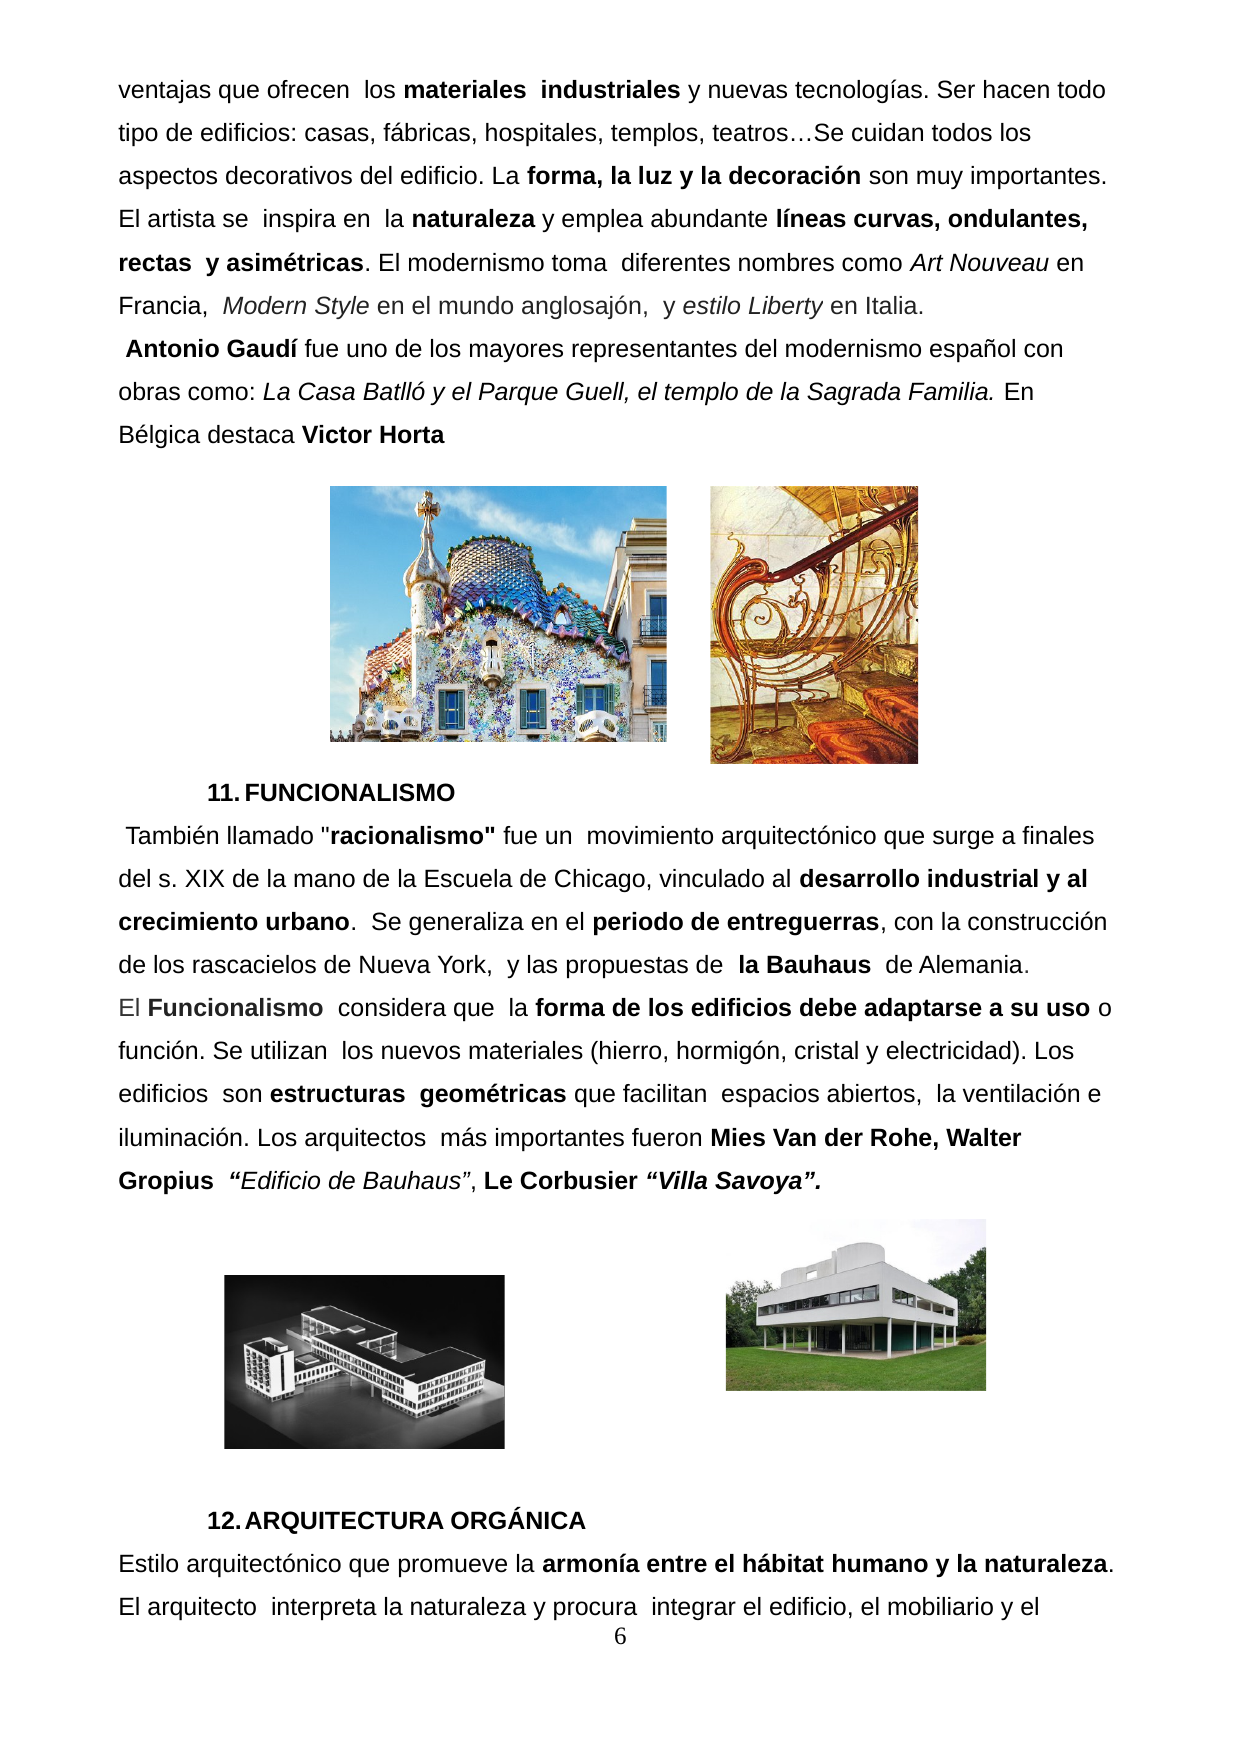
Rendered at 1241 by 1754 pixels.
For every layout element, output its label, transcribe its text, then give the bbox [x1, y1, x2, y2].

text Estilo arquitectónico que promueve la armonía entre el hábitat humano y la naturaleza. El arquitecto interpreta la naturaleza y procura integrar el edificio, el mobiliario y el [118, 1549, 1122, 1621]
text Antonio Gaudí fue uno de los mayores representantes del modernismo español con obras como: La Casa Batlló y el Parque Guell, el templo de la Sagrada Familia. En Bélgica destaca Victor Horta [118, 334, 1122, 449]
list ARQUITECTURA ORGÁNICA [207, 1506, 1122, 1534]
text También llamado "racionalismo" fue un movimiento arquitectónico que surge a finales del s. XIX de la mano de la Escuela de Chicago, vinculado al desarrollo industrial y al crecimiento urbano. Se generaliza en el periodo de entreguerras, con la construcción de los rascacielos de Nueva York, y las propuestas de la Bauhaus de Alemania. [118, 821, 1117, 979]
text ventajas que ofrecen los materiales industriales y nuevas tecnologías. Ser hacen todo tipo de edificios: casas, fábricas, hospitales, templos, teatros…Se cuidan todos los aspectos decorativos del edificio. La forma, la luz y la decoración son muy importantes. El artista se inspira en la naturaleza y emplea abundante líneas curvas, ondulantes, rectas y asimétricas. El modernismo toma diferentes nombres como Art Nouveau en Francia, Modern Style en el mundo anglosajón, y estilo Liberty en Italia. [118, 75, 1122, 319]
text El Funcionalismo considera que la forma de los edificios debe adaptarse a su uso o función. Se utilizan los nuevos materiales (hierro, hormigón, cristal y electricidad). Los edificios son estructuras geométricas que facilitan espacios abiertos, la ventilación e iluminación. Los arquitectos más importantes fueron Mies Van der Rohe, Walter Gropius “Edificio de Bauhaus”, Le Corbusier “Villa Savoya”. [118, 993, 1117, 1194]
list FUNCIONALISMO [207, 778, 1117, 806]
